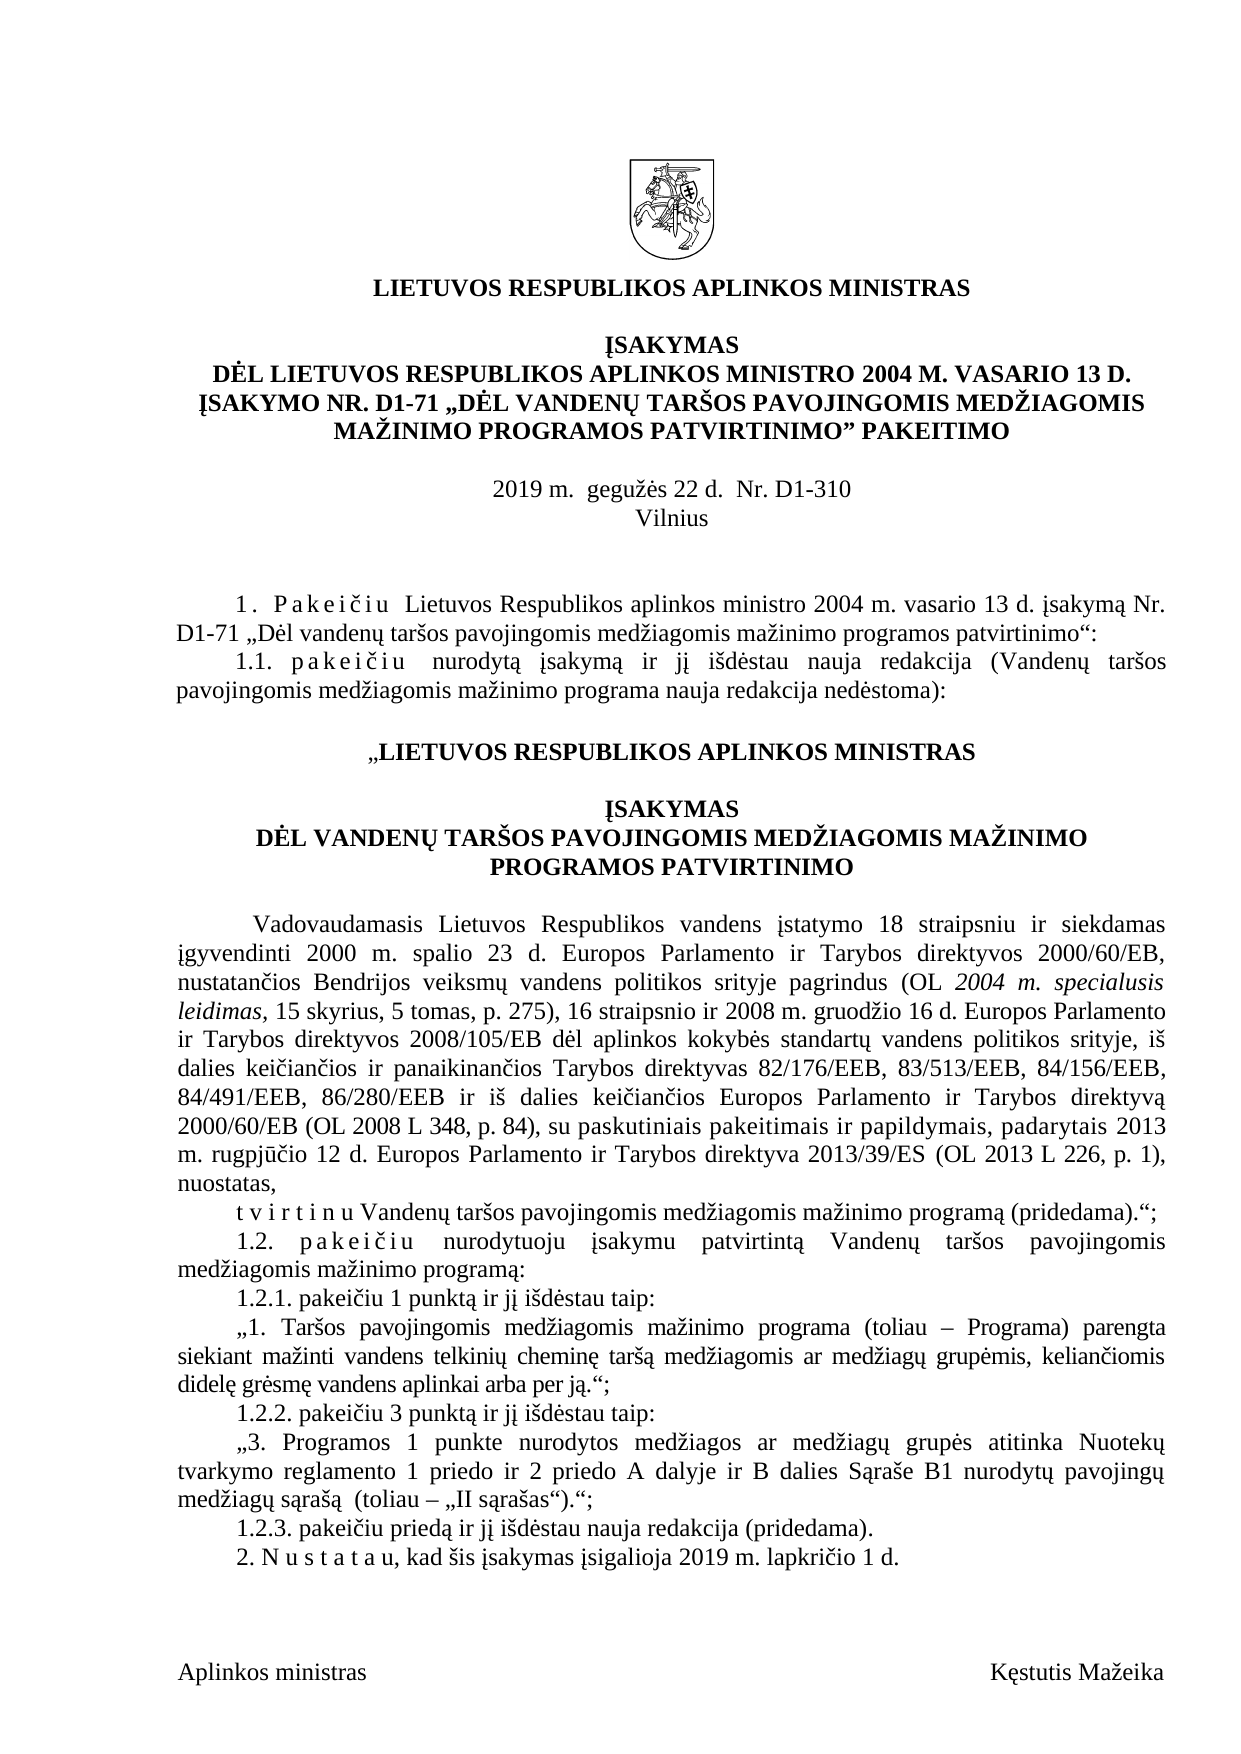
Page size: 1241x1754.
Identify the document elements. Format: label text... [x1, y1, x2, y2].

text 1.2. pakeičiu nurodytuoju įsakymu patvirtintą Vandenų taršos pavojingomis medžiagomis mažinimo programą: [177, 1226, 1166, 1283]
text 1.2.2. pakeičiu 3 punktą ir jį išdėstau taip: [236, 1398, 1166, 1427]
text LIETUVOS RESPUBLIKOS APLINKOS MINISTRAS [177, 273, 1166, 301]
text 1.1. pakeičiu nurodytą įsakymą ir jį išdėstau nauja redakcija (Vandenų taršos pavojingomis medžiagomis mažinimo programa nauja redakcija nedėstoma): [176, 646, 1166, 704]
text 1.2.1. pakeičiu 1 punktą ir jį išdėstau taip: [236, 1283, 1166, 1312]
text ĮSAKYMAS [177, 330, 1166, 359]
text „1. Taršos pavojingomis medžiagomis mažinimo programa (toliau – Programa) parengta siekiant mažinti vandens telkinių cheminę taršą medžiagomis ar medžiagų grupėmis, keliančiomis didelę grėsmę vandens aplinkai arba per ją.“; [177, 1312, 1166, 1398]
text „LIETUVOS RESPUBLIKOS APLINKOS MINISTRAS [177, 737, 1166, 766]
text t v i r t i n u Vandenų taršos pavojingomis medžiagomis mažinimo programą (pridedama).“; [177, 1197, 1166, 1226]
text Vilnius [177, 503, 1166, 531]
text dėl vandenų taršos pavojingomis medžiagomis mažinimo PROGRAMOS patvirtinimo [177, 823, 1166, 881]
text Aplinkos ministras Kęstutis Mažeika [177, 1657, 1166, 1686]
text ĮSAKYMAS [177, 794, 1166, 823]
text 2. N u s t a t a u, kad šis įsakymas įsigalioja 2019 m. lapkričio 1 d. [177, 1542, 1166, 1571]
text „3. Programos 1 punkte nurodytos medžiagos ar medžiagų grupės atitinka Nuotekų tvarkymo reglamento 1 priedo ir 2 priedo A dalyje ir B dalies Sąraše B1 nurodytų pavojingų medžiagų sąrašą (toliau – „II sąrašas“).“; [177, 1427, 1166, 1513]
text DĖL LIETUVOS RESPUBLIKOS APLINKOS MINISTRO 2004 m. vasario 13 d. Įsakymo Nr. D1-71 „dėl vandenų taršos pavojingomis medžiagomis mažinimo programos patvirtinimo” pakeitimo [177, 359, 1166, 445]
text Vadovaudamasis Lietuvos Respublikos vandens įstatymo 18 straipsniu ir siekdamas įgyvendinti 2000 m. spalio 23 d. Europos Parlamento ir Tarybos direktyvos 2000/60/EB, nustatančios Bendrijos veiksmų vandens politikos srityje pagrindus (OL 2004 m. specialusis leidimas, 15 skyrius, 5 tomas, p. 275), 16 straipsnio ir 2008 m. gruodžio 16 d. Europos Parlamento ir Tarybos direktyvos 2008/105/EB dėl aplinkos kokybės standartų vandens politikos srityje, iš dalies keičiančios ir panaikinančios Tarybos direktyvas 82/176/EEB, 83/513/EEB, 84/156/EEB, 84/491/EEB, 86/280/EEB ir iš dalies keičiančios Europos Parlamento ir Tarybos direktyvą 2000/60/EB (OL 2008 L 348, p. 84), su paskutiniais pakeitimais ir papildymais, padarytais 2013 m. rugpjūčio 12 d. Europos Parlamento ir Tarybos direktyva 2013/39/ES (OL 2013 L 226, p. 1), nuostatas, [177, 909, 1166, 1197]
text 1. Pakeičiu Lietuvos Respublikos aplinkos ministro 2004 m. vasario 13 d. įsakymą Nr. D1-71 „Dėl vandenų taršos pavojingomis medžiagomis mažinimo programos patvirtinimo“: [176, 589, 1166, 646]
text 1.2.3. pakeičiu priedą ir jį išdėstau nauja redakcija (pridedama). [177, 1513, 1166, 1542]
text 2019 m. gegužės 22 d. Nr. D1-310 [177, 474, 1166, 503]
